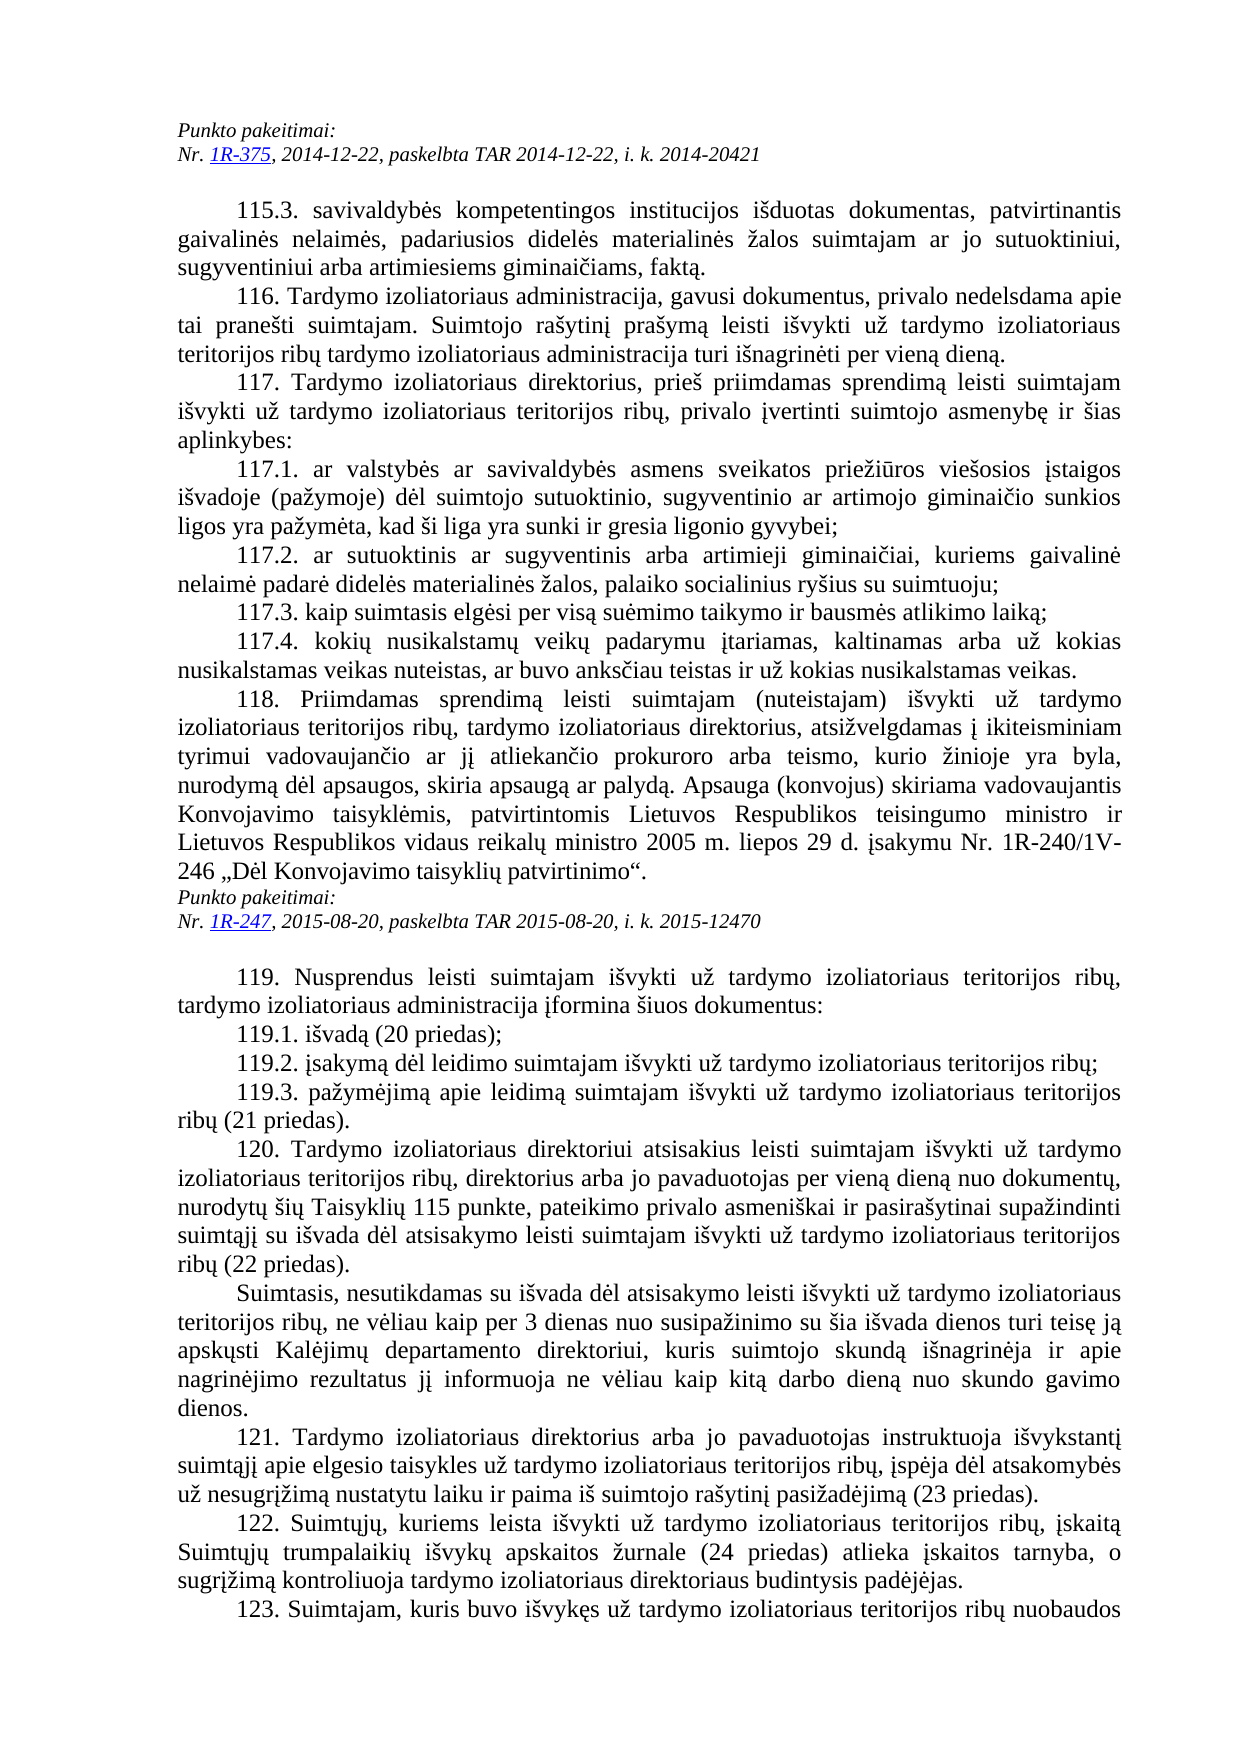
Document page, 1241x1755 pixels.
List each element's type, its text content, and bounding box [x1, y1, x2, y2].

text Punkto pakeitimai: [177, 885, 1122, 909]
text 117.4. kokių nusikalstamų veikų padarymu įtariamas, kaltinamas arba už kokias nusikalstamas veikas nuteistas, ar buvo anksčiau teistas ir už kokias nusikalstamas veikas. [177, 626, 1122, 684]
text 117.1. ar valstybės ar savivaldybės asmens sveikatos priežiūros viešosios įstaigos išvadoje (pažymoje) dėl suimtojo sutuoktinio, sugyventinio ar artimojo giminaičio sunkios ligos yra pažymėta, kad ši liga yra sunki ir gresia ligonio gyvybei; [177, 454, 1122, 540]
text 123. Suimtajam, kuris buvo išvykęs už tardymo izoliatoriaus teritorijos ribų nuobaudos [177, 1594, 1122, 1623]
text Punkto pakeitimai: [177, 118, 1122, 142]
text Nr. 1R-247, 2015-08-20, paskelbta TAR 2015-08-20, i. k. 2015-12470 [177, 909, 1122, 933]
text 122. Suimtųjų, kuriems leista išvykti už tardymo izoliatoriaus teritorijos ribų, įskaitą Suimtųjų trumpalaikių išvykų apskaitos žurnale (24 priedas) atlieka įskaitos tarnyba, o sugrįžimą kontroliuoja tardymo izoliatoriaus direktoriaus budintysis padėjėjas. [177, 1508, 1122, 1594]
text 119.3. pažymėjimą apie leidimą suimtajam išvykti už tardymo izoliatoriaus teritorijos ribų (21 priedas). [177, 1077, 1122, 1134]
text 120. Tardymo izoliatoriaus direktoriui atsisakius leisti suimtajam išvykti už tardymo izoliatoriaus teritorijos ribų, direktorius arba jo pavaduotojas per vieną dieną nuo dokumentų, nurodytų šių Taisyklių 115 punkte, pateikimo privalo asmeniškai ir pasirašytinai supažindinti suimtąjį su išvada dėl atsisakymo leisti suimtajam išvykti už tardymo izoliatoriaus teritorijos ribų (22 priedas). [177, 1134, 1122, 1278]
text 119.2. įsakymą dėl leidimo suimtajam išvykti už tardymo izoliatoriaus teritorijos ribų; [177, 1048, 1122, 1077]
text 117.2. ar sutuoktinis ar sugyventinis arba artimieji giminaičiai, kuriems gaivalinė nelaimė padarė didelės materialinės žalos, palaiko socialinius ryšius su suimtuoju; [177, 540, 1122, 597]
text Nr. 1R-375, 2014-12-22, paskelbta TAR 2014-12-22, i. k. 2014-20421 [177, 142, 1122, 166]
text 117. Tardymo izoliatoriaus direktorius, prieš priimdamas sprendimą leisti suimtajam išvykti už tardymo izoliatoriaus teritorijos ribų, privalo įvertinti suimtojo asmenybę ir šias aplinkybes: [177, 367, 1122, 454]
text 121. Tardymo izoliatoriaus direktorius arba jo pavaduotojas instruktuoja išvykstantį suimtąjį apie elgesio taisykles už tardymo izoliatoriaus teritorijos ribų, įspėja dėl atsakomybės už nesugrįžimą nustatytu laiku ir paima iš suimtojo rašytinį pasižadėjimą (23 priedas). [177, 1422, 1122, 1508]
text 119.1. išvadą (20 priedas); [177, 1019, 1122, 1048]
text 118. Priimdamas sprendimą leisti suimtajam (nuteistajam) išvykti už tardymo izoliatoriaus teritorijos ribų, tardymo izoliatoriaus direktorius, atsižvelgdamas į ikiteisminiam tyrimui vadovaujančio ar jį atliekančio prokuroro arba teismo, kurio žinioje yra byla, nurodymą dėl apsaugos, skiria apsaugą ar palydą. Apsauga (konvojus) skiriama vadovaujantis Konvojavimo taisyklėmis, patvirtintomis Lietuvos Respublikos teisingumo ministro ir Lietuvos Respublikos vidaus reikalų ministro 2005 m. liepos 29 d. įsakymu Nr. 1R-240/1V-246 „Dėl Konvojavimo taisyklių patvirtinimo“. [177, 684, 1122, 885]
text 117.3. kaip suimtasis elgėsi per visą suėmimo taikymo ir bausmės atlikimo laiką; [177, 597, 1122, 626]
text Suimtasis, nesutikdamas su išvada dėl atsisakymo leisti išvykti už tardymo izoliatoriaus teritorijos ribų, ne vėliau kaip per 3 dienas nuo susipažinimo su šia išvada dienos turi teisę ją apskųsti Kalėjimų departamento direktoriui, kuris suimtojo skundą išnagrinėja ir apie nagrinėjimo rezultatus jį informuoja ne vėliau kaip kitą darbo dieną nuo skundo gavimo dienos. [177, 1278, 1122, 1422]
text 119. Nusprendus leisti suimtajam išvykti už tardymo izoliatoriaus teritorijos ribų, tardymo izoliatoriaus administracija įformina šiuos dokumentus: [177, 962, 1122, 1019]
text 115.3. savivaldybės kompetentingos institucijos išduotas dokumentas, patvirtinantis gaivalinės nelaimės, padariusios didelės materialinės žalos suimtajam ar jo sutuoktiniui, sugyventiniui arba artimiesiems giminaičiams, faktą. [177, 195, 1122, 281]
text 116. Tardymo izoliatoriaus administracija, gavusi dokumentus, privalo nedelsdama apie tai pranešti suimtajam. Suimtojo rašytinį prašymą leisti išvykti už tardymo izoliatoriaus teritorijos ribų tardymo izoliatoriaus administracija turi išnagrinėti per vieną dieną. [177, 281, 1122, 367]
